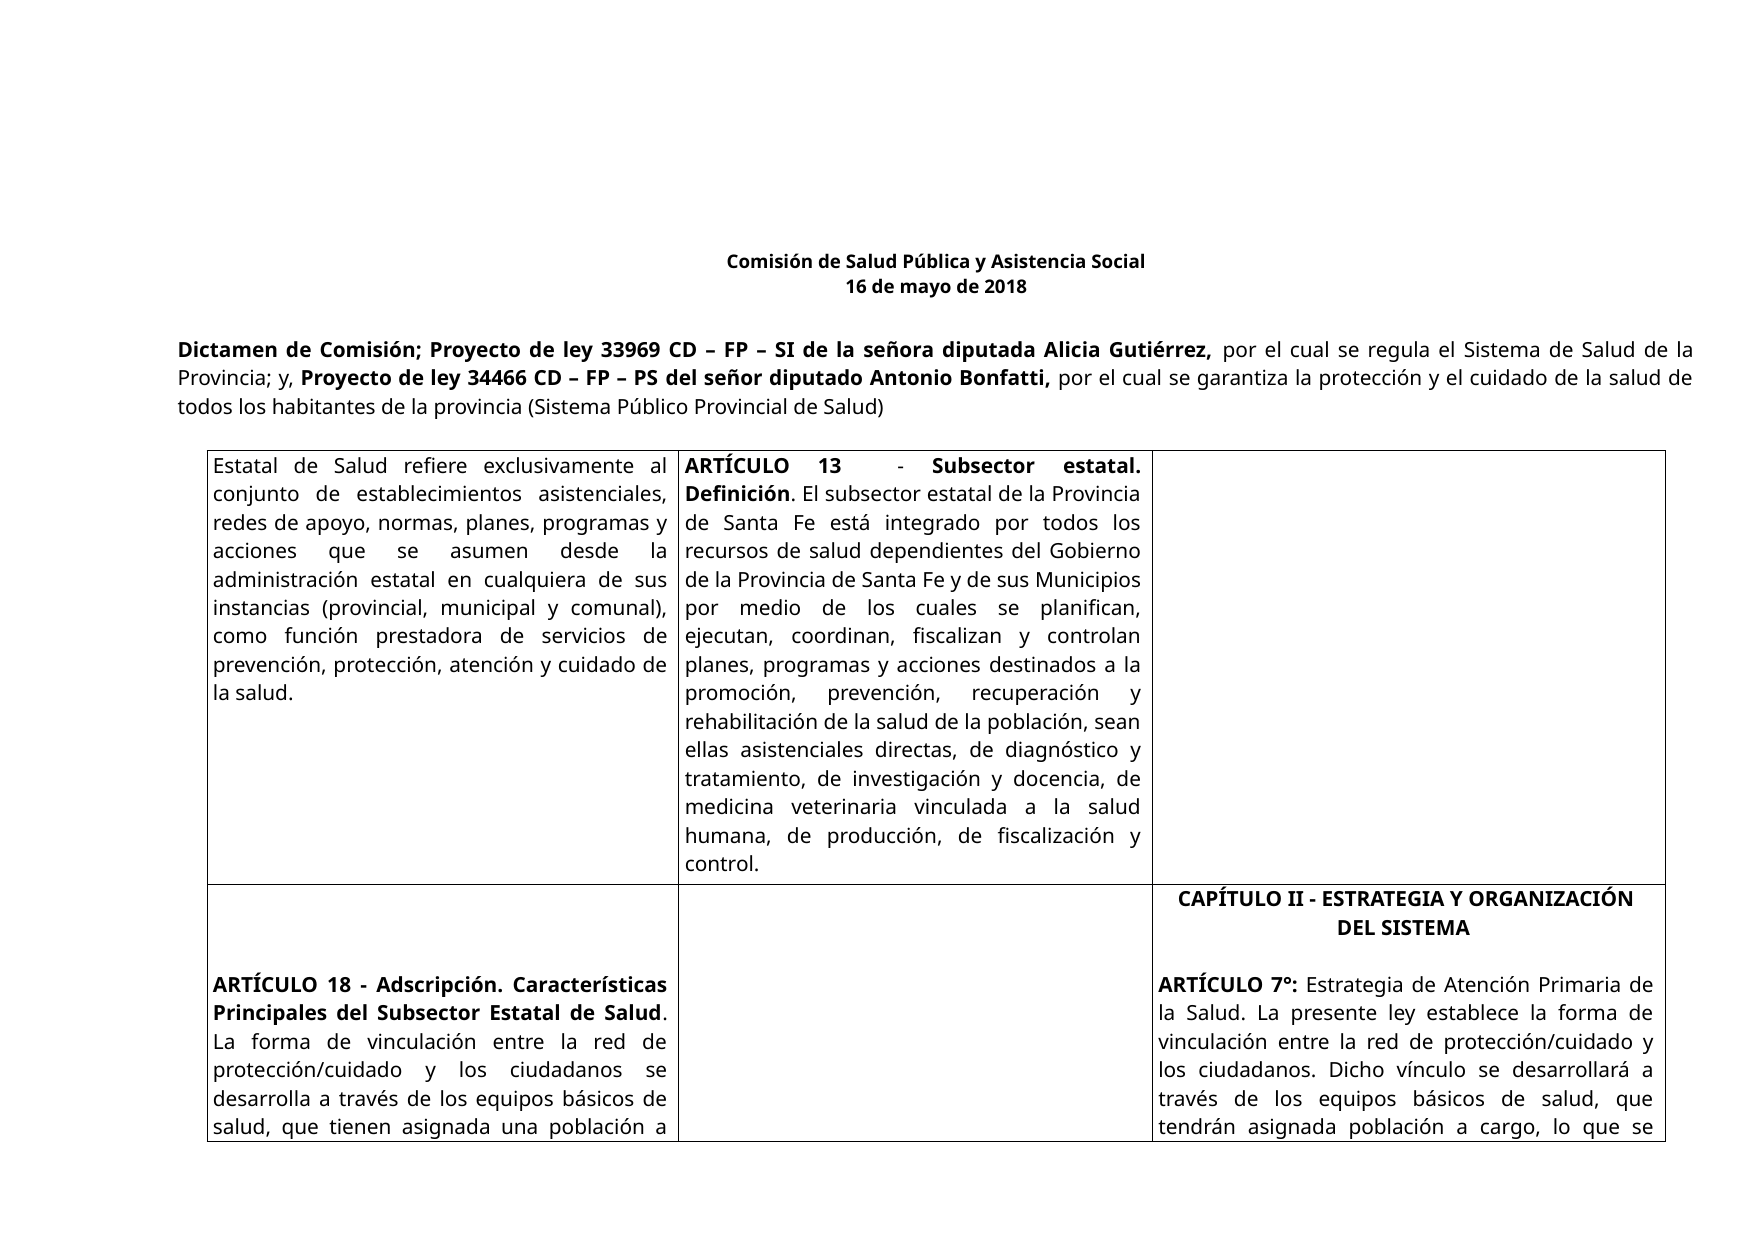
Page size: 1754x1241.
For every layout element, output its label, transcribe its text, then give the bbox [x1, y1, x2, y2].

table_cell [1153, 451, 1665, 883]
table_cell TITULO II SUBSISTEMA ESTATAL O PÚBLICO DE SALUD CAPÍTULO 1 ORGANIZACIÓN. ARTÍCULO 17 - Definición. El Subsistema Estatal de Salud refiere exclusivamente al conjunto de establecimientos asistenciales, redes de apoyo, normas, planes, programas y acciones que se asumen desde la administración estatal en cualquiera de sus instancias (provincial, municipal y comunal), como función prestadora de servicios de prevención, protección, atención y cuidado de la salud. [208, 451, 678, 883]
table_cell ARTÍCULO 13 - Subsector estatal. Definición. El subsector estatal de la Provincia de Santa Fe está integrado por todos los recursos de salud dependientes del Gobierno de la Provincia de Santa Fe y de sus Municipios por medio de los cuales se planifican, ejecutan, coordinan, fiscalizan y controlan planes, programas y acciones destinados a la promoción, prevención, recuperación y rehabilitación de la salud de la población, sean ellas asistenciales directas, de diagnóstico y tratamiento, de investigación y docencia, de medicina veterinaria vinculada a la salud humana, de producción, de fiscalización y control. [679, 451, 1152, 883]
table_cell [679, 885, 1152, 1141]
